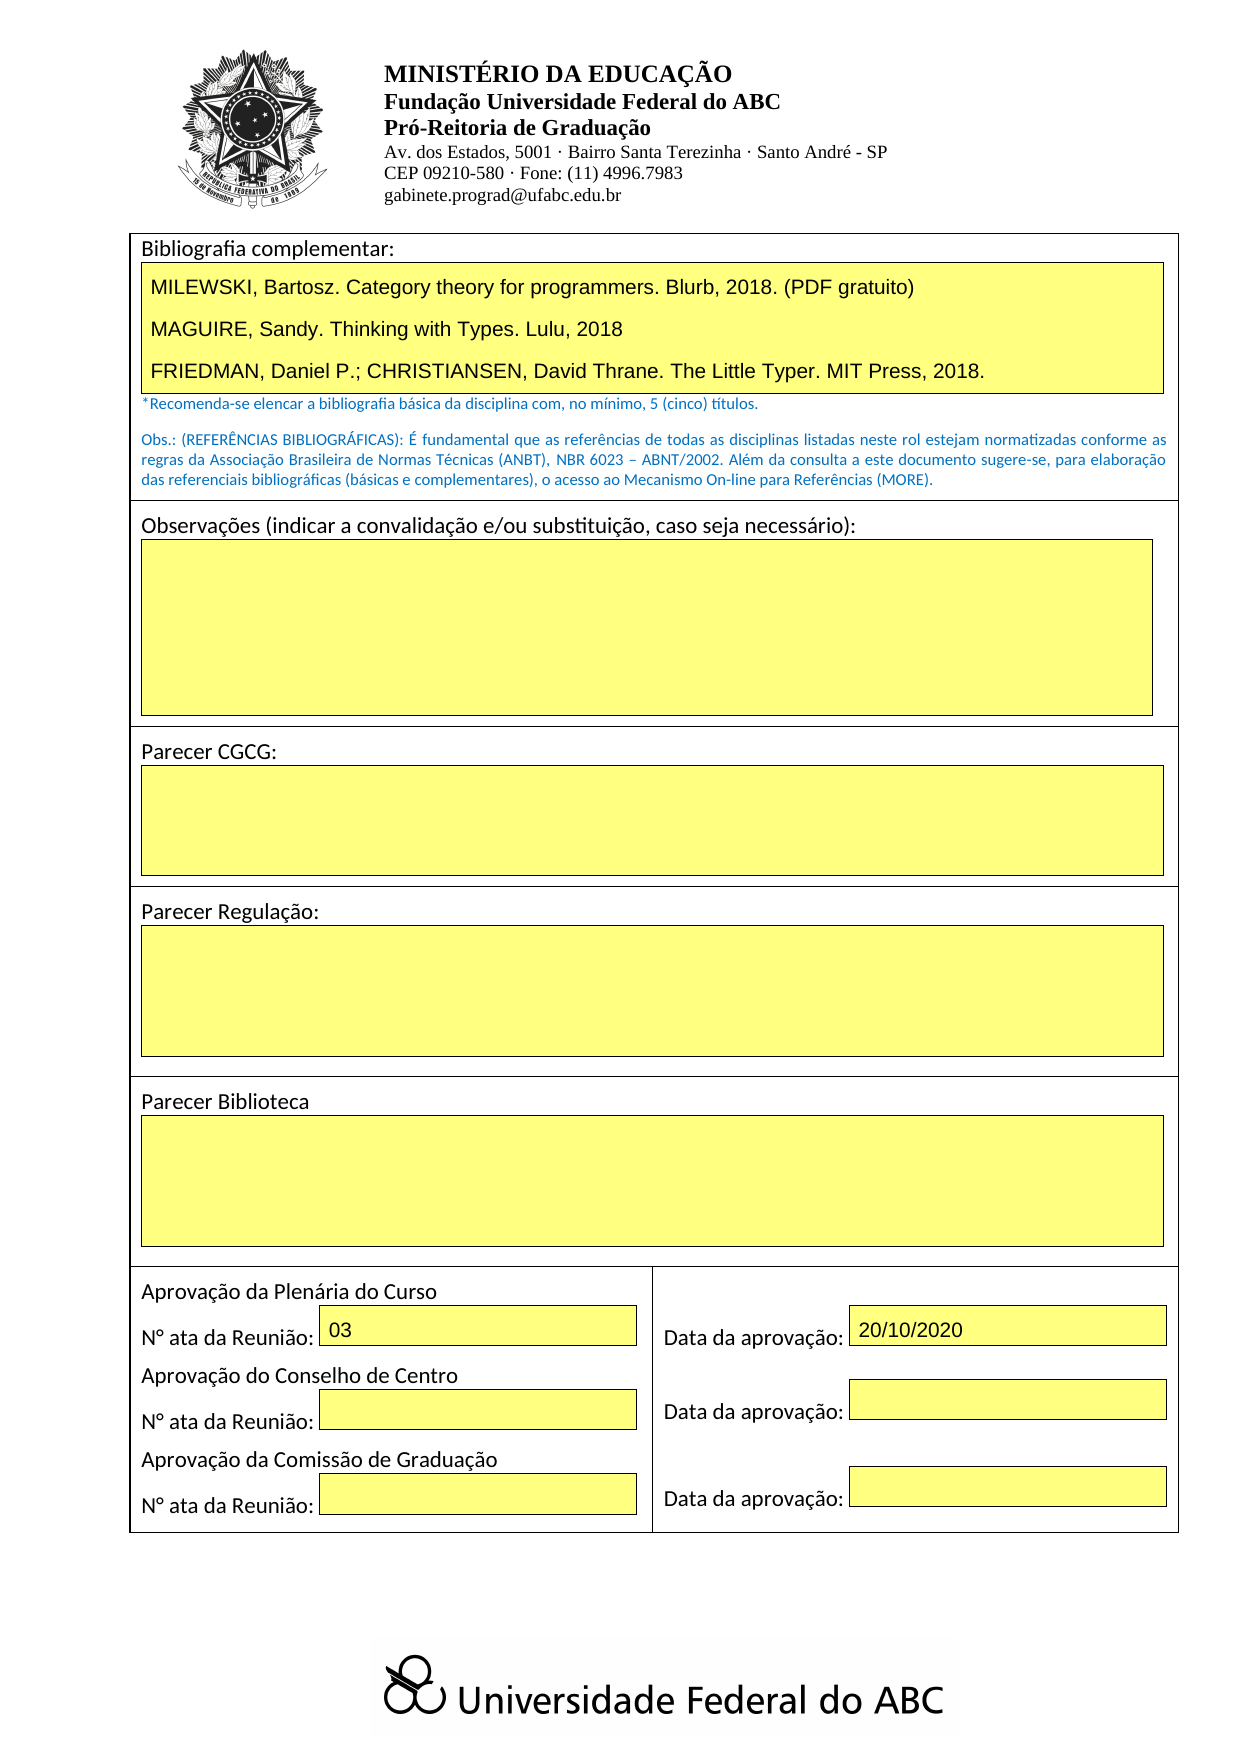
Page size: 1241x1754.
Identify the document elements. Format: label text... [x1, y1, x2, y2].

table_cell Parecer Regulação: [131, 887, 1178, 1076]
table_cell Bibliografia básica: *Recomenda-se elencar a bibliografia básica da disciplina com, no mínimo, 3 (três) títulos. Bibliografia complementar: *Recomenda-se elencar a bibliografia básica da disciplina com, no mínimo, 5 (cinco) títulos. Obs.: (REFERÊNCIAS BIBLIOGRÁFICAS): É fundamental que as referências de todas as disciplinas listadas neste rol estejam normatizadas conforme as regras da Associação Brasileira de Normas Técnicas (ANBT), NBR 6023 – ABNT/2002. Além da consulta a este documento sugere-se, para elaboração das referenciais bibliográficas (básicas e complementares), o acesso ao Mecanismo On-line para Referências (MORE). [131, 234, 1178, 500]
table_cell Parecer CGCG: [131, 727, 1178, 886]
table_cell Observações (indicar a convalidação e/ou substituição, caso seja necessário): [131, 501, 1178, 726]
picture [177, 49, 328, 209]
table_cell Data da aprovação: Data da aprovação: Data da aprovação: [653, 1267, 1178, 1532]
table_cell Parecer Biblioteca [131, 1077, 1178, 1266]
picture [369, 1638, 960, 1737]
table_cell Aprovação da Plenária do Curso N° ata da Reunião: Aprovação do Conselho de Centro N° ata da Reunião: Aprovação da Comissão de Graduação N° ata da Reunião: [131, 1267, 652, 1532]
